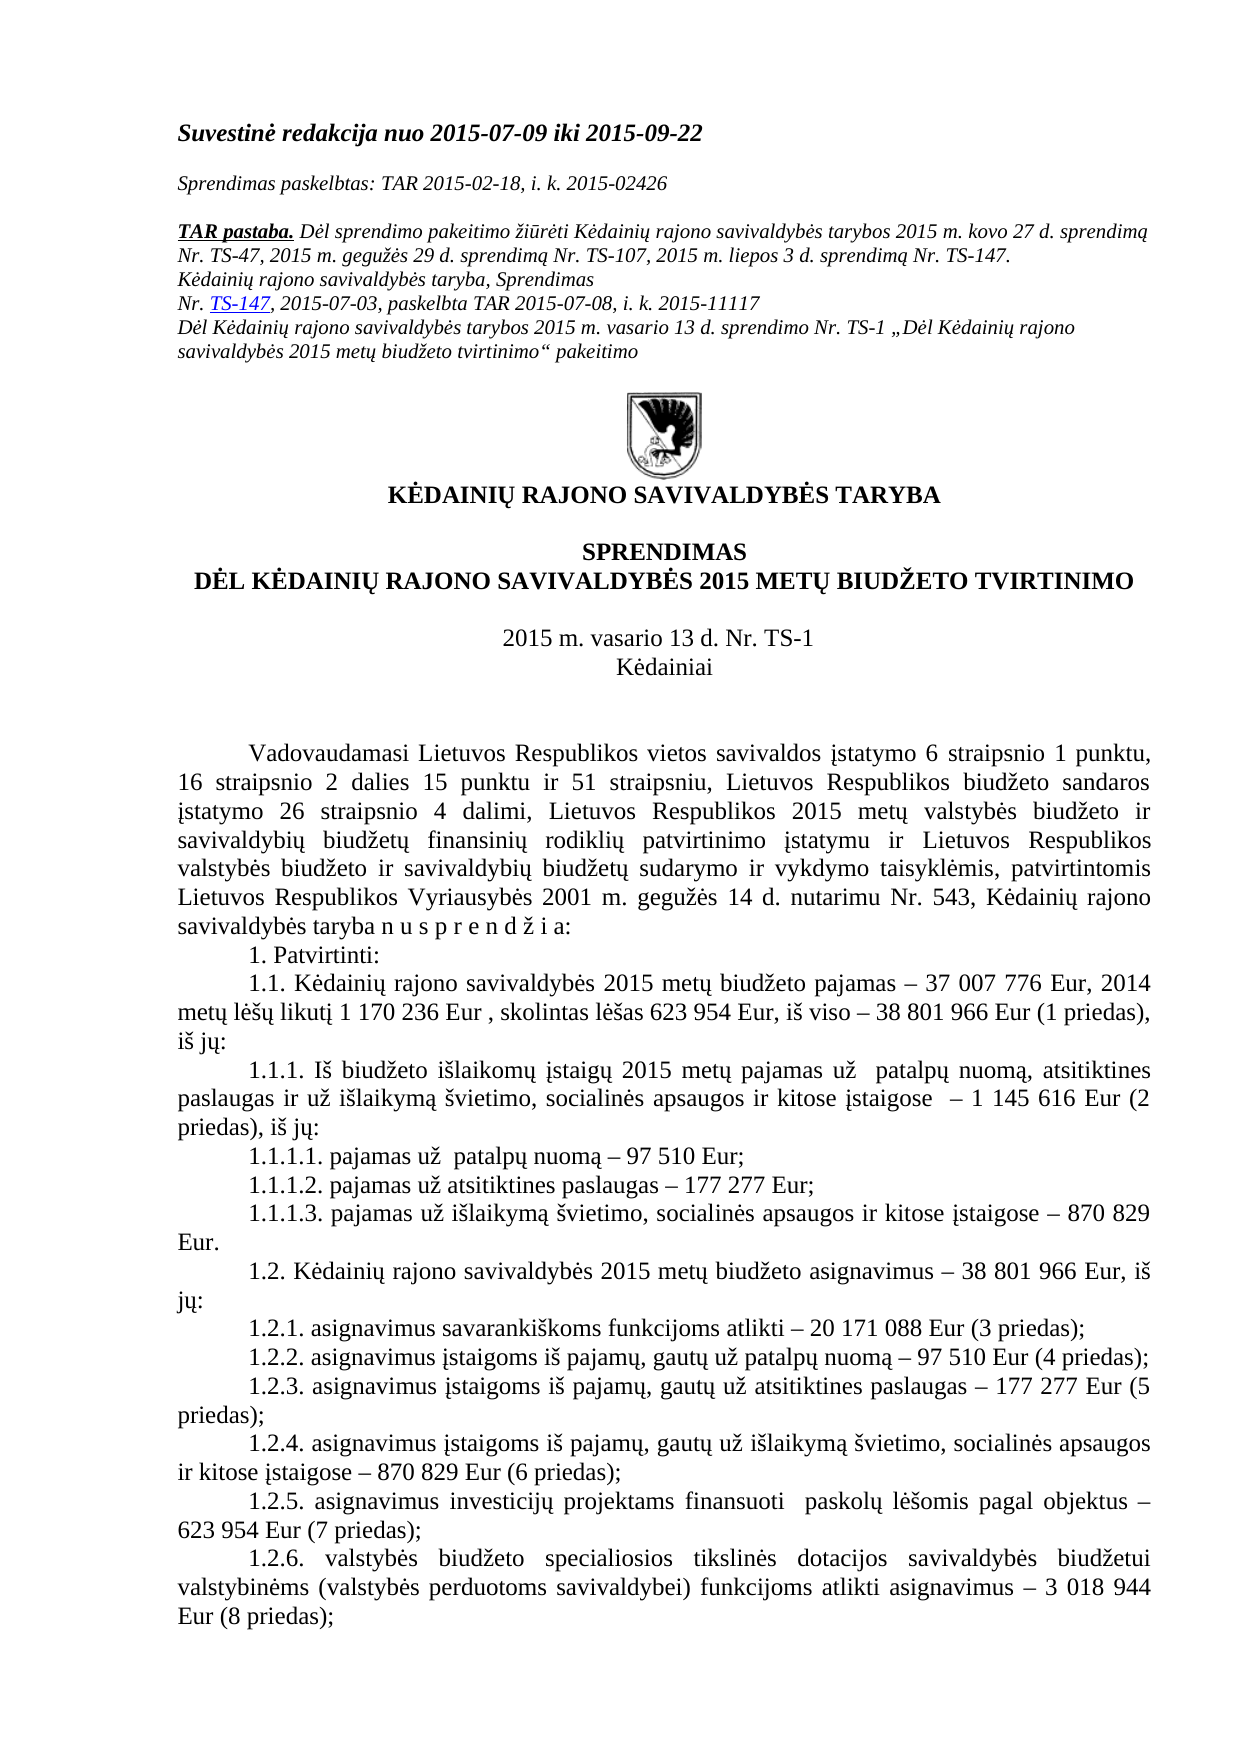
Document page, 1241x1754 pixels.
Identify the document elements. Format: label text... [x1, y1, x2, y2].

text Vadovaudamasi Lietuvos Respublikos vietos savivaldos įstatymo 6 straipsnio 1 punktu, 16 straipsnio 2 dalies 15 punktu ir 51 straipsniu, Lietuvos Respublikos biudžeto sandaros įstatymo 26 straipsnio 4 dalimi, Lietuvos Respublikos 2015 metų valstybės biudžeto ir savivaldybių biudžetų finansinių rodiklių patvirtinimo įstatymu ir Lietuvos Respublikos valstybės biudžeto ir savivaldybių biudžetų sudarymo ir vykdymo taisyklėmis, patvirtintomis Lietuvos Respublikos Vyriausybės 2001 m. gegužės 14 d. nutarimu Nr. 543, Kėdainių rajono savivaldybės taryba n u s p r e n d ž i a: [177, 738, 1152, 940]
text 1.2. Kėdainių rajono savivaldybės 2015 metų biudžeto asignavimus – 38 801 966 Eur, iš jų: [177, 1256, 1152, 1313]
text SPRENDIMAS [177, 537, 1152, 566]
text KĖDAINIŲ RAJONO SAVIVALDYBĖS TARYBA [177, 480, 1152, 508]
text 1.2.2. asignavimus įstaigoms iš pajamų, gautų už patalpų nuomą – 97 510 Eur (4 priedas); [177, 1342, 1152, 1371]
text Kėdainiai [177, 652, 1152, 681]
text Dėl Kėdainių rajono savivaldybės tarybos 2015 m. vasario 13 d. sprendimo Nr. TS-1 „Dėl Kėdainių rajono savivaldybės 2015 metų biudžeto tvirtinimo“ pakeitimo [177, 315, 1152, 363]
text 1.2.1. asignavimus savarankiškoms funkcijoms atlikti – 20 171 088 Eur (3 priedas); [177, 1313, 1152, 1342]
text 1.2.5. asignavimus investicijų projektams finansuoti paskolų lėšomis pagal objektus – 623 954 Eur (7 priedas); [177, 1486, 1152, 1543]
text 1.2.4. asignavimus įstaigoms iš pajamų, gautų už išlaikymą švietimo, socialinės apsaugos ir kitose įstaigose – 870 829 Eur (6 priedas); [177, 1428, 1152, 1486]
text 1.1.1. Iš biudžeto išlaikomų įstaigų 2015 metų pajamas už patalpų nuomą, atsitiktines paslaugas ir už išlaikymą švietimo, socialinės apsaugos ir kitose įstaigose – 1 145 616 Eur (2 priedas), iš jų: [177, 1055, 1152, 1141]
text 1.2.3. asignavimus įstaigoms iš pajamų, gautų už atsitiktines paslaugas – 177 277 Eur (5 priedas); [177, 1371, 1152, 1428]
text 1.2.6. valstybės biudžeto specialiosios tikslinės dotacijos savivaldybės biudžetui valstybinėms (valstybės perduotoms savivaldybei) funkcijoms atlikti asignavimus – 3 018 944 Eur (8 priedas); [177, 1543, 1152, 1630]
text Nr. TS-147, 2015-07-03, paskelbta TAR 2015-07-08, i. k. 2015-11117 [177, 291, 1152, 315]
text Kėdainių rajono savivaldybės taryba, Sprendimas [177, 267, 1152, 291]
text Sprendimas paskelbtas: TAR 2015-02-18, i. k. 2015-02426 [177, 171, 1152, 195]
text Suvestinė redakcija nuo 2015-07-09 iki 2015-09-22 [177, 118, 1152, 147]
text 1.1.1.3. pajamas už išlaikymą švietimo, socialinės apsaugos ir kitose įstaigose – 870 829 Eur. [177, 1198, 1152, 1256]
text 2015 m. vasario 13 d. Nr. TS-1 [177, 623, 1152, 652]
text DĖL KĖDAINIŲ RAJONO SAVIVALDYBĖS 2015 METŲ BIUDŽETO TVIRTINIMO [177, 566, 1152, 595]
text 1.1. Kėdainių rajono savivaldybės 2015 metų biudžeto pajamas – 37 007 776 Eur, 2014 metų lėšų likutį 1 170 236 Eur , skolintas lėšas 623 954 Eur, iš viso ‒ 38 801 966 Eur (1 priedas), iš jų: [177, 968, 1152, 1055]
text 1.1.1.2. pajamas už atsitiktines paslaugas – 177 277 Eur; [177, 1170, 1152, 1198]
text 1.1.1.1. pajamas už patalpų nuomą ‒ 97 510 Eur; [177, 1141, 1152, 1170]
text TAR pastaba. Dėl sprendimo pakeitimo žiūrėti Kėdainių rajono savivaldybės tarybos 2015 m. kovo 27 d. sprendimą Nr. TS-47, 2015 m. gegužės 29 d. sprendimą Nr. TS-107, 2015 m. liepos 3 d. sprendimą Nr. TS-147. [177, 219, 1152, 267]
text 1. Patvirtinti: [177, 940, 1152, 968]
